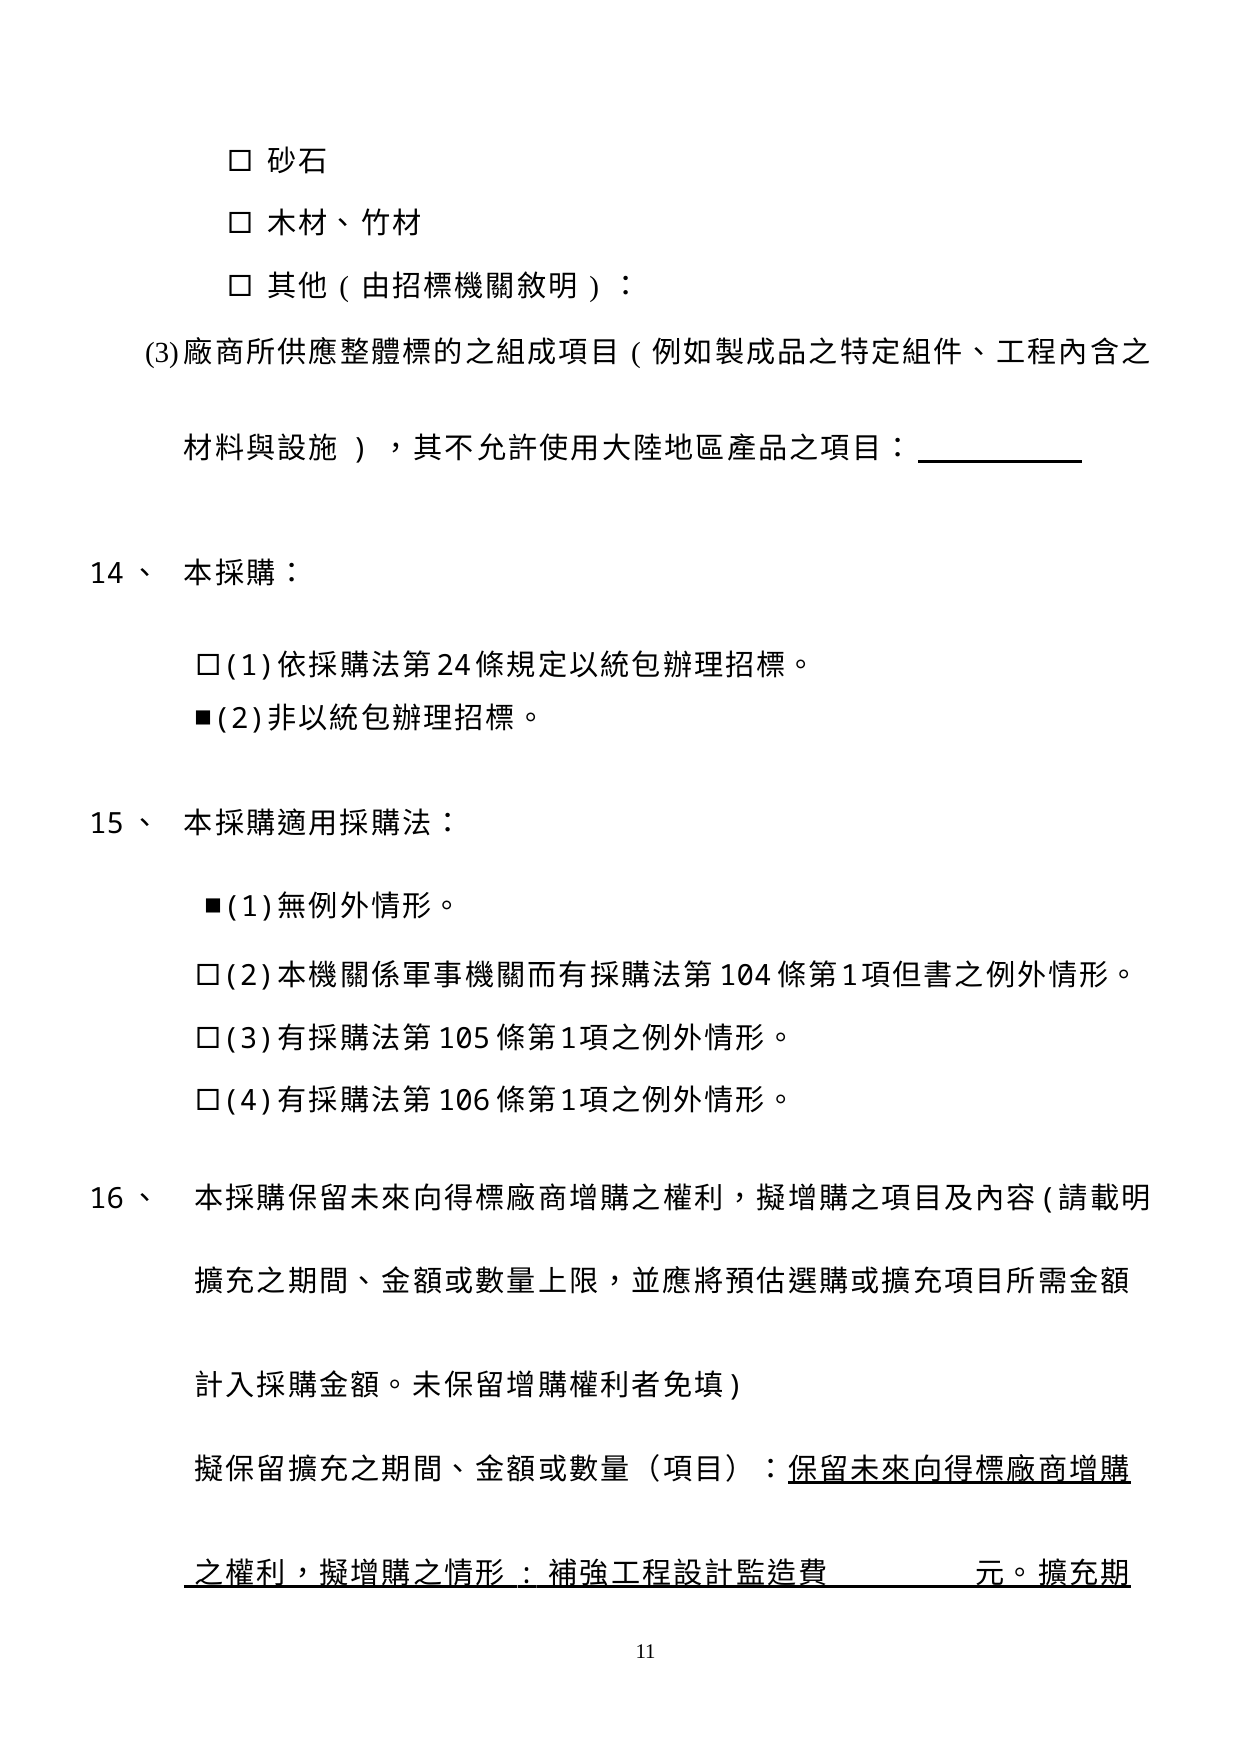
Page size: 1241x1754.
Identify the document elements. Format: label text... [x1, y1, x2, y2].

text (2)本機關係軍事機關而有採購法第104條第1項但書之例外情形。 [184, 925, 1151, 987]
text (3)有採購法第105條第1項之例外情形。 [184, 987, 1151, 1050]
text ■(2)非以統包辦理招標。 [89, 675, 1151, 737]
text (3)廠商所供應整體標的之組成項目(例如製成品之特定組件、工程內含之材料與設施)，其不允許使用大陸地區產品之項目： [141, 300, 1151, 487]
list 本採購： [89, 487, 1151, 612]
text (4)有採購法第106條第1項之例外情形。 [184, 1050, 1151, 1112]
text 木材、竹材 [222, 175, 1151, 237]
list 本採購保留未來向得標廠商增購之權利，擬增購之項目及內容(請載明擴充之期間、金額或數量上限，並應將預估選購或擴充項目所需金額計入採購金額。未保留增購權利者免填) [89, 1112, 1151, 1425]
list 本採購適用採購法： [89, 737, 1151, 862]
text 砂石 [222, 112, 1151, 175]
text (1)依採購法第24條規定以統包辦理招標。 [89, 612, 1151, 675]
text 其他(由招標機關敘明)： [222, 237, 1151, 300]
text ■(1)無例外情形。 [89, 862, 1151, 925]
text 擬保留擴充之期間、金額或數量（項目）：保留未來向得標廠商增購之權利，擬增購之情形:補強工程設計監造費 元。擴充期 [184, 1425, 1151, 1612]
